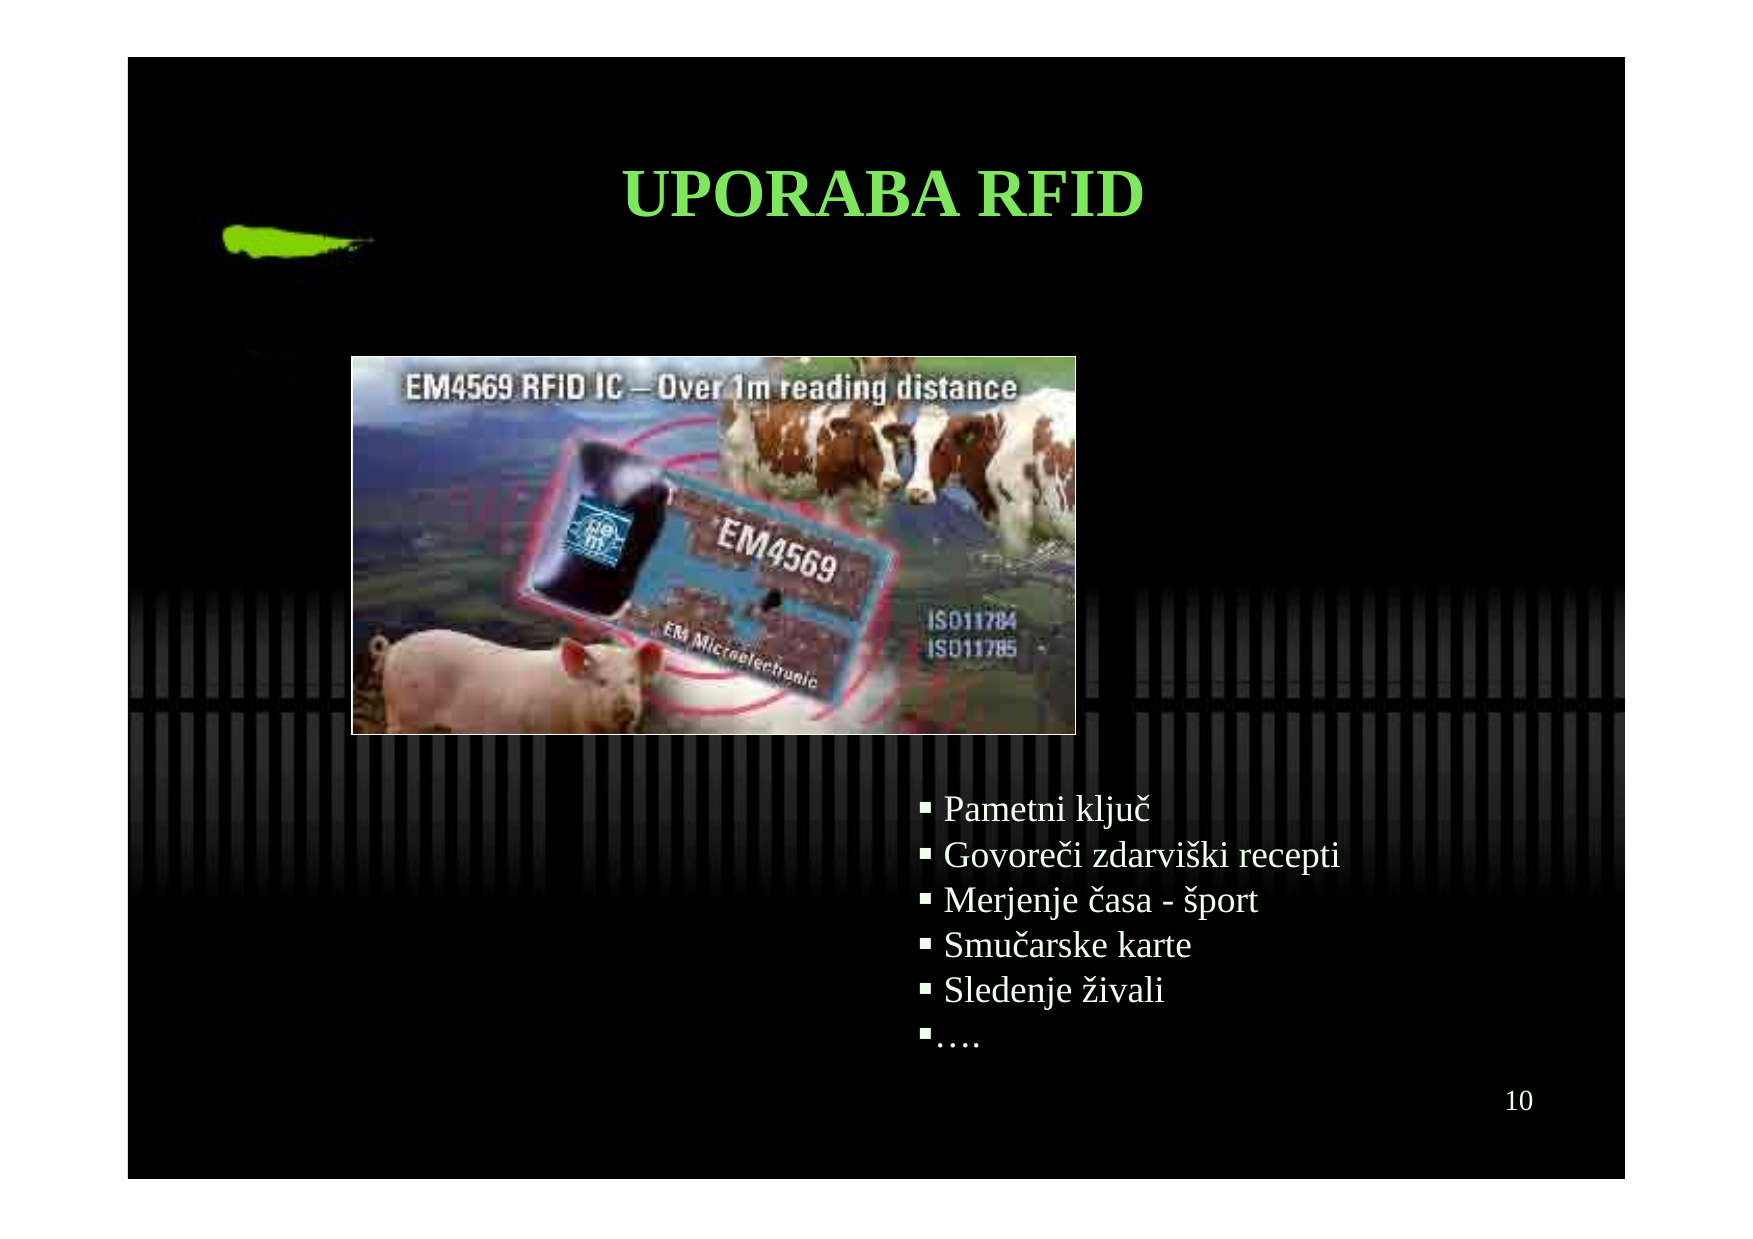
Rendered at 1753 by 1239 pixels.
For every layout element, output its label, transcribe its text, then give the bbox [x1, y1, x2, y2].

text 10 [1627, 1068, 1739, 1121]
picture [127, 57, 1625, 1179]
